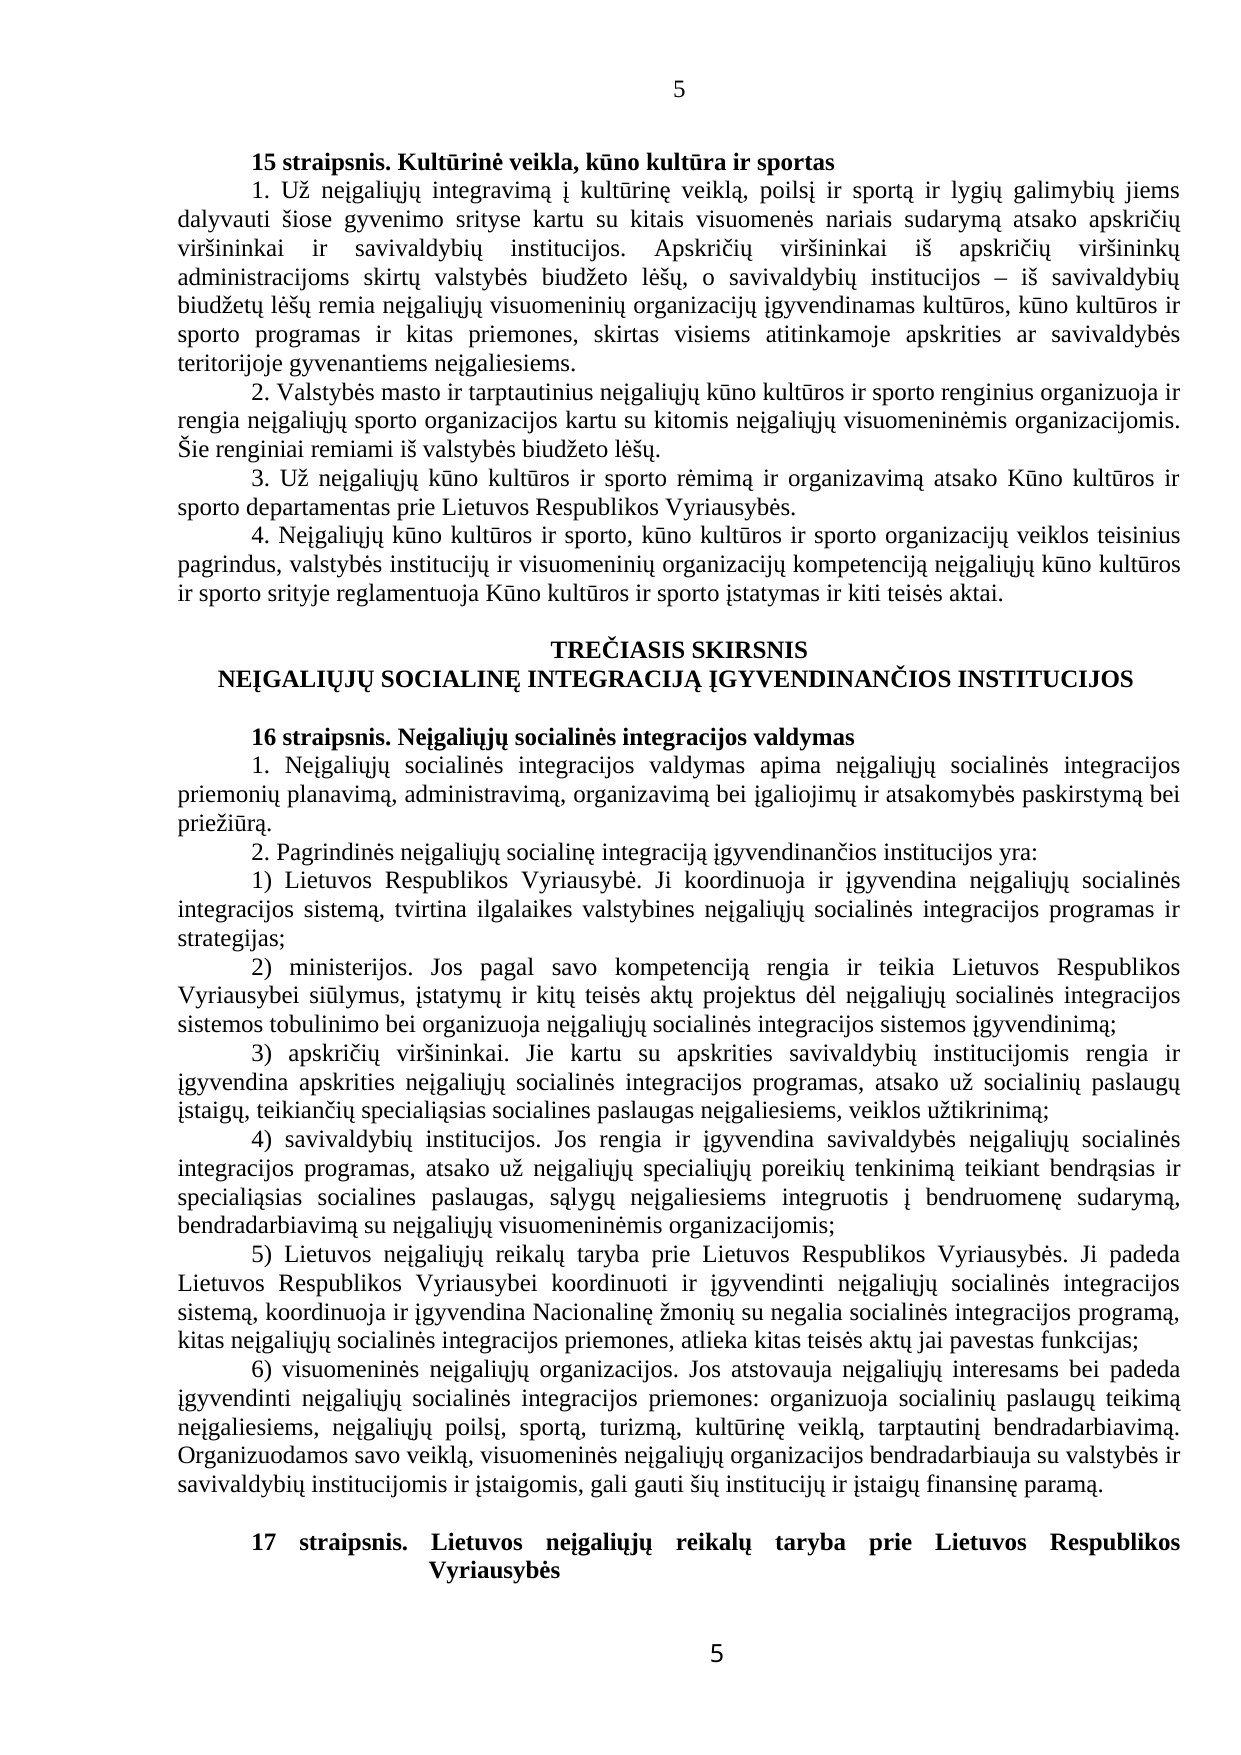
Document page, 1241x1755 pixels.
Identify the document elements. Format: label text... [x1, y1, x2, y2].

text 4. Neįgaliųjų kūno kultūros ir sporto, kūno kultūros ir sporto organizacijų veiklos teisinius pagrindus, valstybės institucijų ir visuomeninių organizacijų kompetenciją neįgaliųjų kūno kultūros ir sporto srityje reglamentuoja Kūno kultūros ir sporto įstatymas ir kiti teisės aktai. [177, 521, 1181, 607]
text 1. Už neįgaliųjų integravimą į kultūrinę veiklą, poilsį ir sportą ir lygių galimybių jiems dalyvauti šiose gyvenimo srityse kartu su kitais visuomenės nariais sudarymą atsako apskričių viršininkai ir savivaldybių institucijos. Apskričių viršininkai iš apskričių viršininkų administracijoms skirtų valstybės biudžeto lėšų, o savivaldybių institucijos – iš savivaldybių biudžetų lėšų remia neįgaliųjų visuomeninių organizacijų įgyvendinamas kultūros, kūno kultūros ir sporto programas ir kitas priemones, skirtas visiems atitinkamoje apskrities ar savivaldybės teritorijoje gyvenantiems neįgaliesiems. [177, 176, 1181, 377]
text 2. Pagrindinės neįgaliųjų socialinę integraciją įgyvendinančios institucijos yra: [177, 837, 1181, 866]
text 6) visuomeninės neįgaliųjų organizacijos. Jos atstovauja neįgaliųjų interesams bei padeda įgyvendinti neįgaliųjų socialinės integracijos priemones: organizuoja socialinių paslaugų teikimą neįgaliesiems, neįgaliųjų poilsį, sportą, turizmą, kultūrinę veiklą, tarptautinį bendradarbiavimą. Organizuodamos savo veiklą, visuomeninės neįgaliųjų organizacijos bendradarbiauja su valstybės ir savivaldybių institucijomis ir įstaigomis, gali gauti šių institucijų ir įstaigų finansinę paramą. [177, 1354, 1181, 1498]
text 17 straipsnis. Lietuvos neįgaliųjų reikalų taryba prie Lietuvos Respublikos Vyriausybės [251, 1527, 1181, 1584]
text 3) apskričių viršininkai. Jie kartu su apskrities savivaldybių institucijomis rengia ir įgyvendina apskrities neįgaliųjų socialinės integracijos programas, atsako už socialinių paslaugų įstaigų, teikiančių specialiąsias socialines paslaugas neįgaliesiems, veiklos užtikrinimą; [177, 1038, 1181, 1124]
text 2) ministerijos. Jos pagal savo kompetenciją rengia ir teikia Lietuvos Respublikos Vyriausybei siūlymus, įstatymų ir kitų teisės aktų projektus dėl neįgaliųjų socialinės integracijos sistemos tobulinimo bei organizuoja neįgaliųjų socialinės integracijos sistemos įgyvendinimą; [177, 952, 1181, 1038]
text 4) savivaldybių institucijos. Jos rengia ir įgyvendina savivaldybės neįgaliųjų socialinės integracijos programas, atsako už neįgaliųjų specialiųjų poreikių tenkinimą teikiant bendrąsias ir specialiąsias socialines paslaugas, sąlygų neįgaliesiems integruotis į bendruomenę sudarymą, bendradarbiavimą su neįgaliųjų visuomeninėmis organizacijomis; [177, 1124, 1181, 1239]
text NEĮGALIŲJŲ SOCIALINĘ INTEGRACIJĄ ĮGYVENDINANČIOS INSTITUCIJOS [177, 664, 1181, 693]
text 5) Lietuvos neįgaliųjų reikalų taryba prie Lietuvos Respublikos Vyriausybės. Ji padeda Lietuvos Respublikos Vyriausybei koordinuoti ir įgyvendinti neįgaliųjų socialinės integracijos sistemą, koordinuoja ir įgyvendina Nacionalinę žmonių su negalia socialinės integracijos programą, kitas neįgaliųjų socialinės integracijos priemones, atlieka kitas teisės aktų jai pavestas funkcijas; [177, 1239, 1181, 1354]
text TREČIASIS SKIRSNIS [177, 636, 1181, 664]
text 15 straipsnis. Kultūrinė veikla, kūno kultūra ir sportas [177, 147, 1181, 176]
text 1) Lietuvos Respublikos Vyriausybė. Ji koordinuoja ir įgyvendina neįgaliųjų socialinės integracijos sistemą, tvirtina ilgalaikes valstybines neįgaliųjų socialinės integracijos programas ir strategijas; [177, 866, 1181, 952]
text 16 straipsnis. Neįgaliųjų socialinės integracijos valdymas [177, 722, 1181, 751]
text 3. Už neįgaliųjų kūno kultūros ir sporto rėmimą ir organizavimą atsako Kūno kultūros ir sporto departamentas prie Lietuvos Respublikos Vyriausybės. [177, 463, 1181, 521]
text 2. Valstybės masto ir tarptautinius neįgaliųjų kūno kultūros ir sporto renginius organizuoja ir rengia neįgaliųjų sporto organizacijos kartu su kitomis neįgaliųjų visuomeninėmis organizacijomis. Šie renginiai remiami iš valstybės biudžeto lėšų. [177, 377, 1181, 463]
text 1. Neįgaliųjų socialinės integracijos valdymas apima neįgaliųjų socialinės integracijos priemonių planavimą, administravimą, organizavimą bei įgaliojimų ir atsakomybės paskirstymą bei priežiūrą. [177, 751, 1181, 837]
